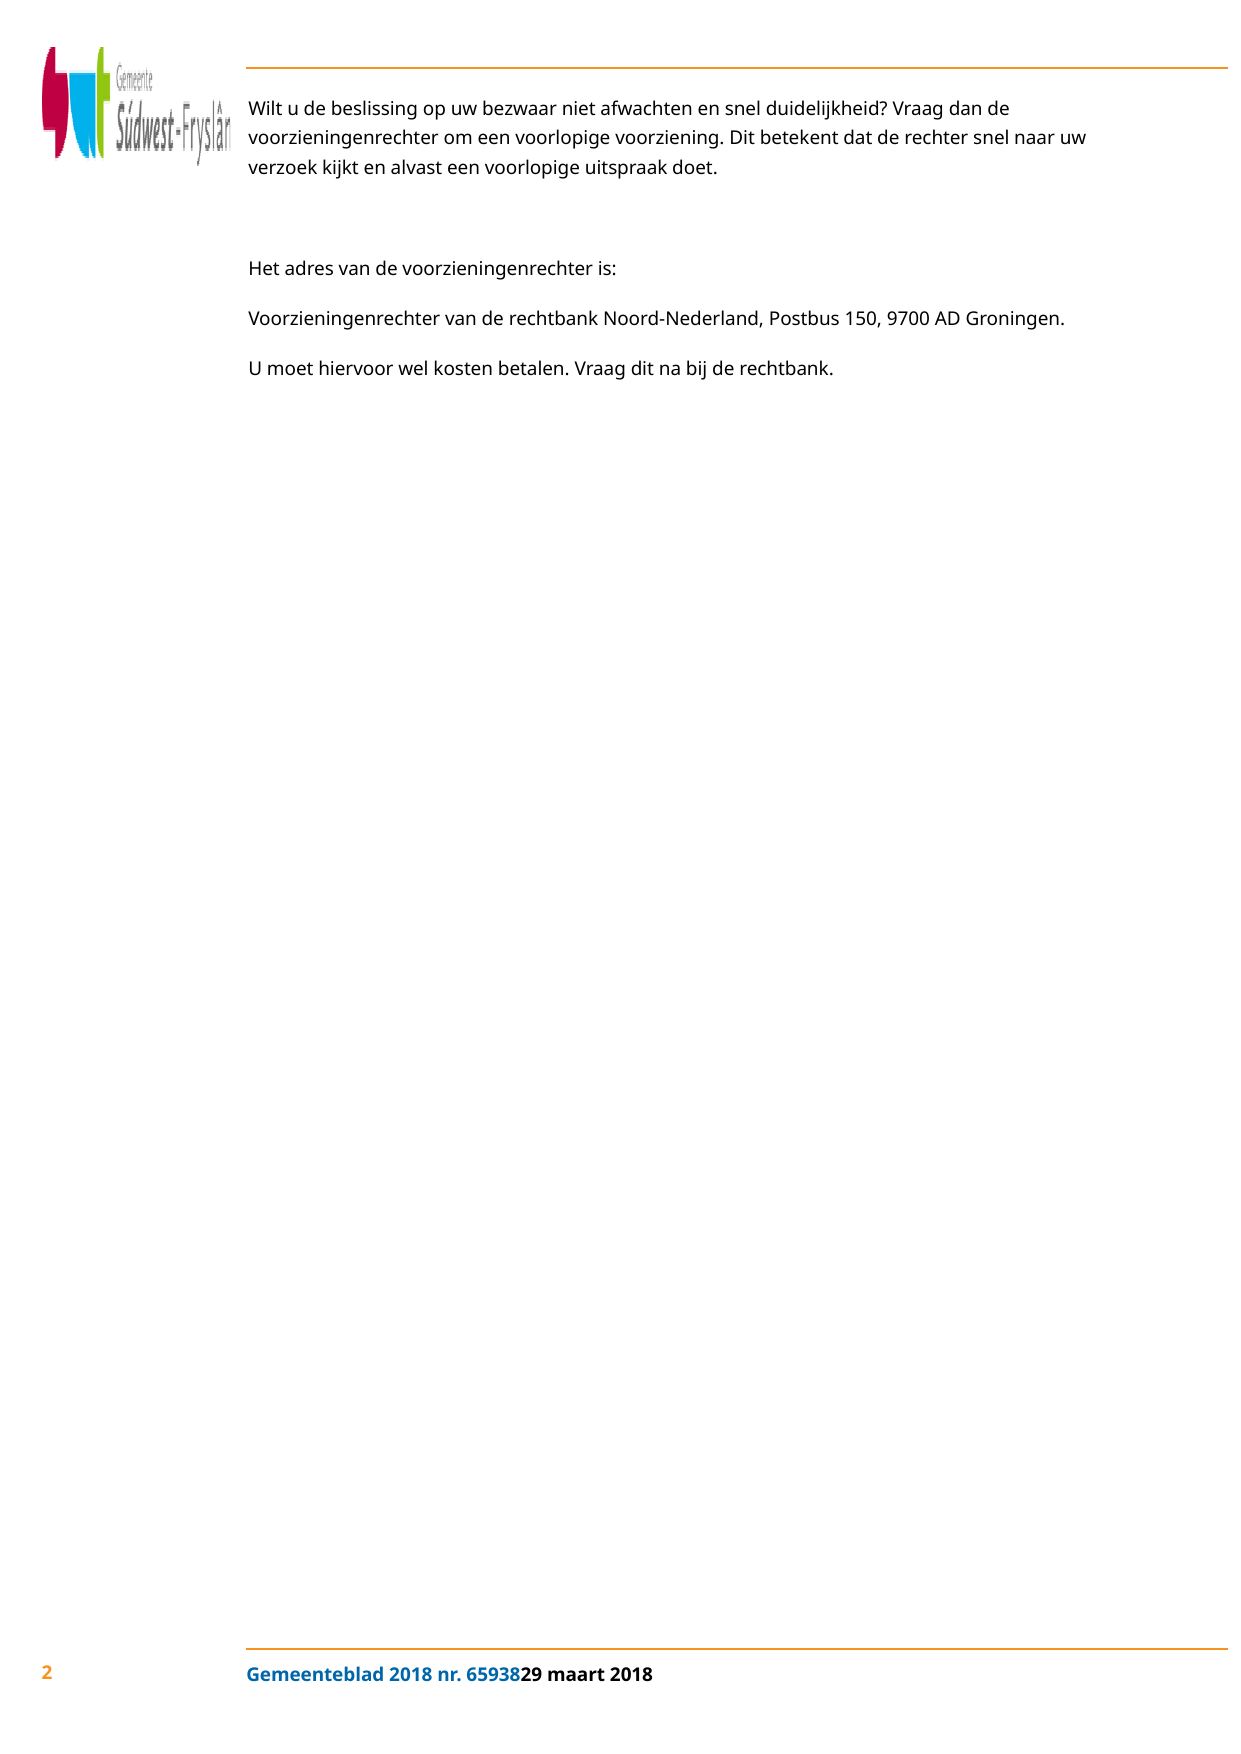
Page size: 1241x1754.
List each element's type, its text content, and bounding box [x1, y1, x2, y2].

text Het adres van de voorzieningenrechter is: [248, 255, 1152, 281]
text Wilt u de beslissing op uw bezwaar niet afwachten en snel duidelijkheid? Vraag dan de voorzieningenrechter om een voorlopige voorziening. Dit betekent dat de rechter snel naar uw verzoek kijkt en alvast een voorlopige uitspraak doet. [248, 95, 1152, 180]
text Voorzieningenrechter van de rechtbank Noord-Nederland, Postbus 150, 9700 AD Groningen. [248, 305, 1152, 331]
picture [41, 47, 231, 172]
text U moet hiervoor wel kosten betalen. Vraag dit na bij de rechtbank. [248, 356, 1152, 381]
